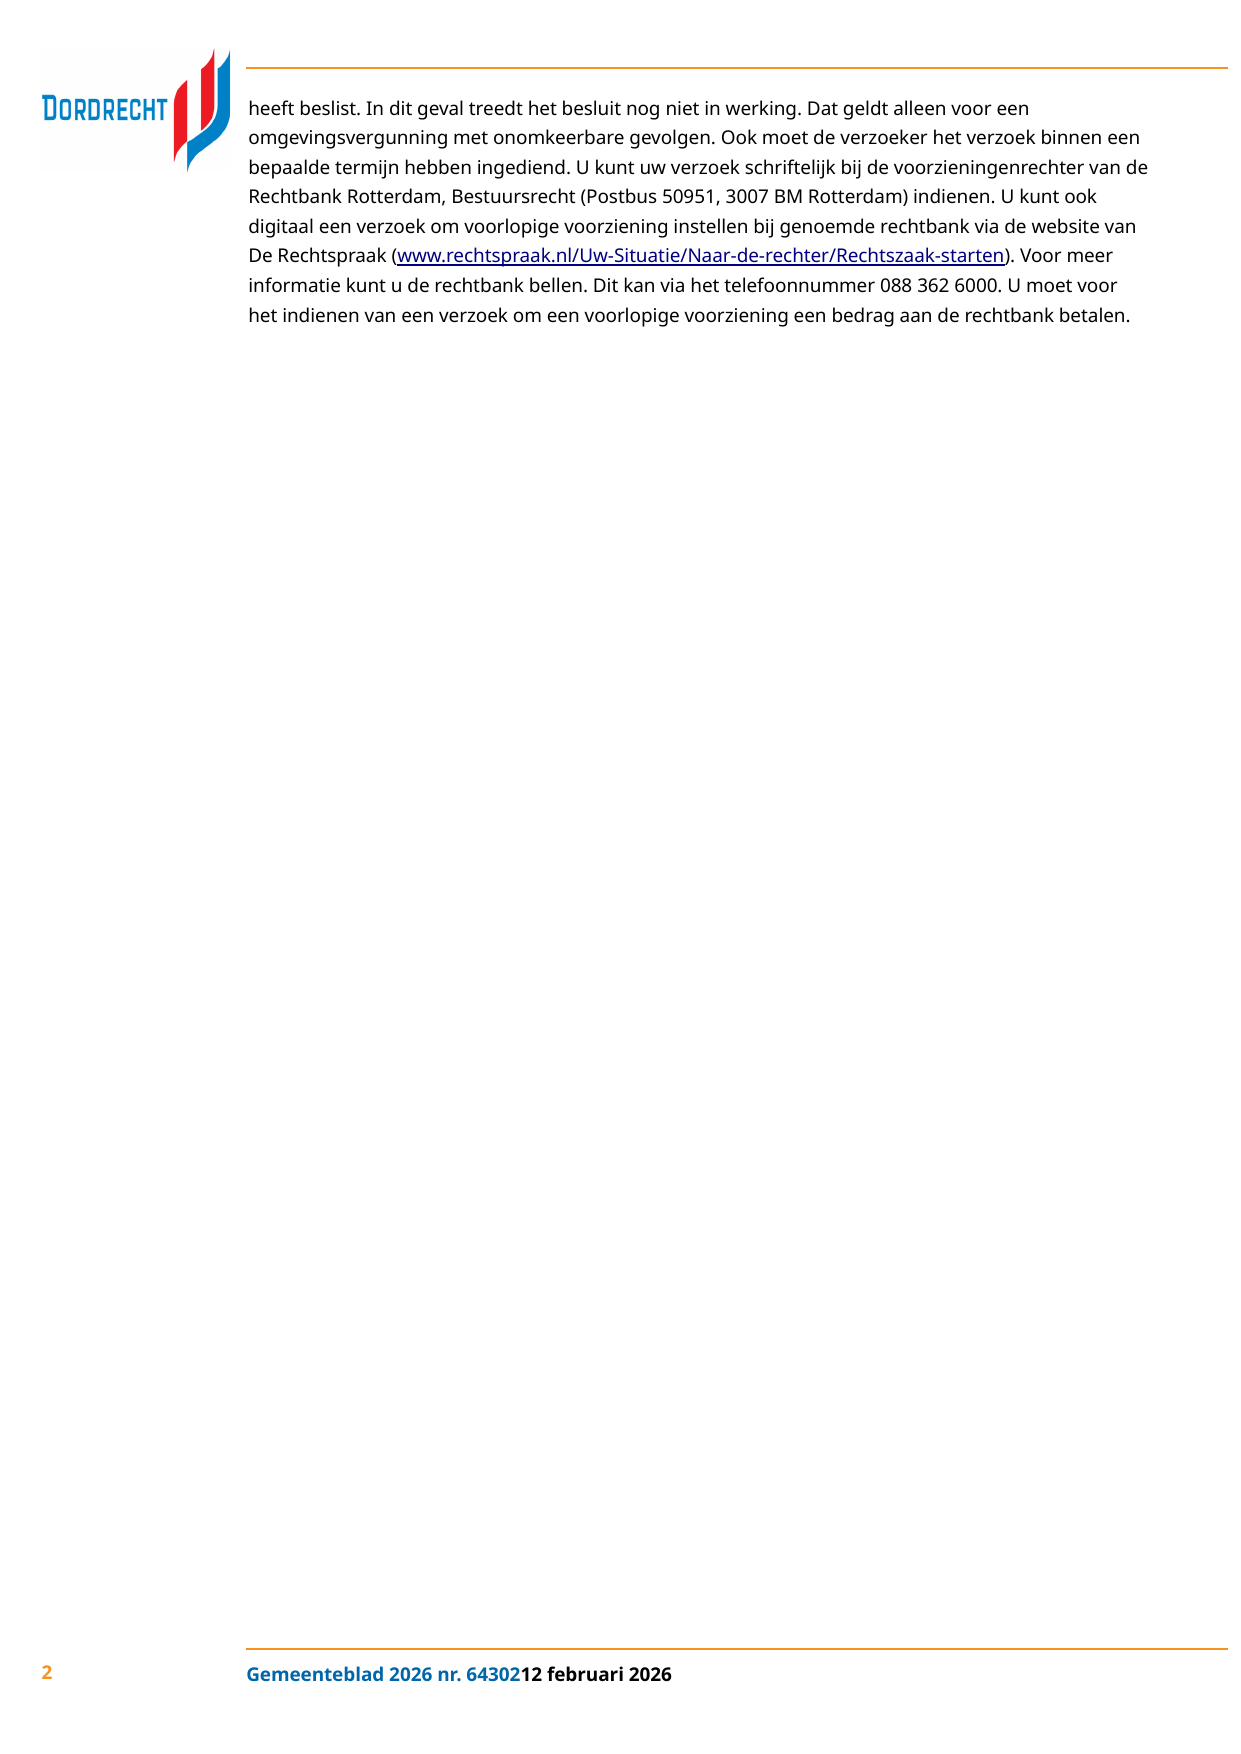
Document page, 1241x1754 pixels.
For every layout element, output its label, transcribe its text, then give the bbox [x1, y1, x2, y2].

text heeft beslist. In dit geval treedt het besluit nog niet in werking. Dat geldt alleen voor een omgevingsvergunning met onomkeerbare gevolgen. Ook moet de verzoeker het verzoek binnen een bepaalde termijn hebben ingediend. U kunt uw verzoek schriftelijk bij de voorzieningenrechter van de Rechtbank Rotterdam, Bestuursrecht (Postbus 50951, 3007 BM Rotterdam) indienen. U kunt ook digitaal een verzoek om voorlopige voorziening instellen bij genoemde rechtbank via de website van De Rechtspraak (www.rechtspraak.nl/Uw-Situatie/Naar-de-rechter/Rechtszaak-starten). Voor meer informatie kunt u de rechtbank bellen. Dit kan via het telefoonnummer 088 362 6000. U moet voor het indienen van een verzoek om een voorlopige voorziening een bedrag aan de rechtbank betalen. [248, 95, 1152, 328]
picture [41, 47, 231, 172]
